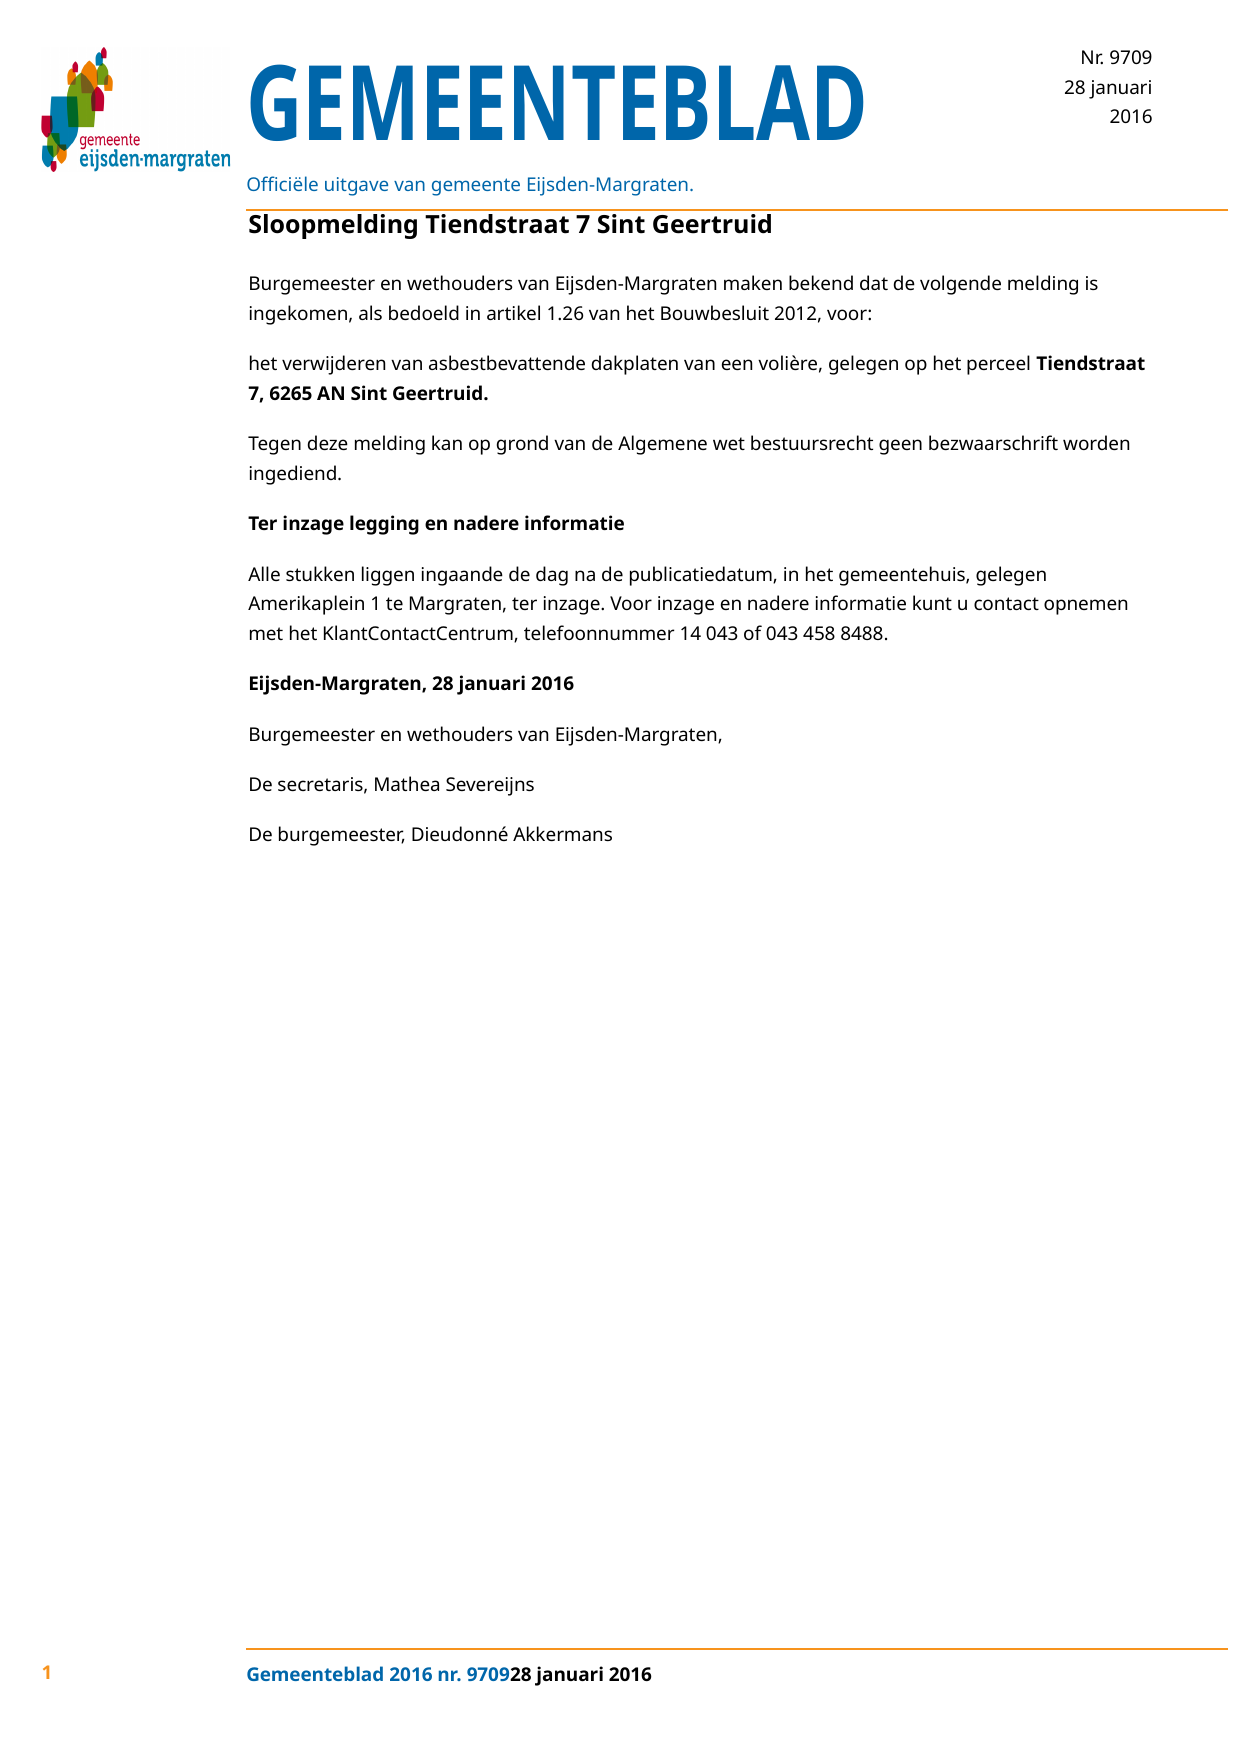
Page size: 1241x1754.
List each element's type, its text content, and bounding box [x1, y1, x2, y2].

text Ter inzage legging en nadere informatie [248, 510, 1152, 536]
text Tegen deze melding kan op grond van de Algemene wet bestuursrecht geen bezwaarschrift worden ingediend. [248, 430, 1152, 486]
text Sloopmelding Tiendstraat 7 Sint Geertruid [248, 211, 1152, 241]
text Burgemeester en wethouders van Eijsden-Margraten maken bekend dat de volgende melding is ingekomen, als bedoeld in artikel 1.26 van het Bouwbesluit 2012, voor: [248, 270, 1152, 326]
text Alle stukken liggen ingaande de dag na de publicatiedatum, in het gemeentehuis, gelegen Amerikaplein 1 te Margraten, ter inzage. Voor inzage en nadere informatie kunt u contact opnemen met het KlantContactCentrum, telefoonnummer 14 043 of 043 458 8488. [248, 561, 1152, 646]
text Burgemeester en wethouders van Eijsden-Margraten, [248, 721, 1152, 746]
text De burgemeester, Dieudonné Akkermans [248, 822, 1152, 847]
text Eijsden-Margraten, 28 januari 2016 [248, 670, 1152, 696]
text De secretaris, Mathea Severeijns [248, 771, 1152, 797]
picture [41, 47, 231, 172]
text het verwijderen van asbestbevattende dakplaten van een volière, gelegen op het perceel Tiendstraat 7, 6265 AN Sint Geertruid. [248, 350, 1152, 406]
